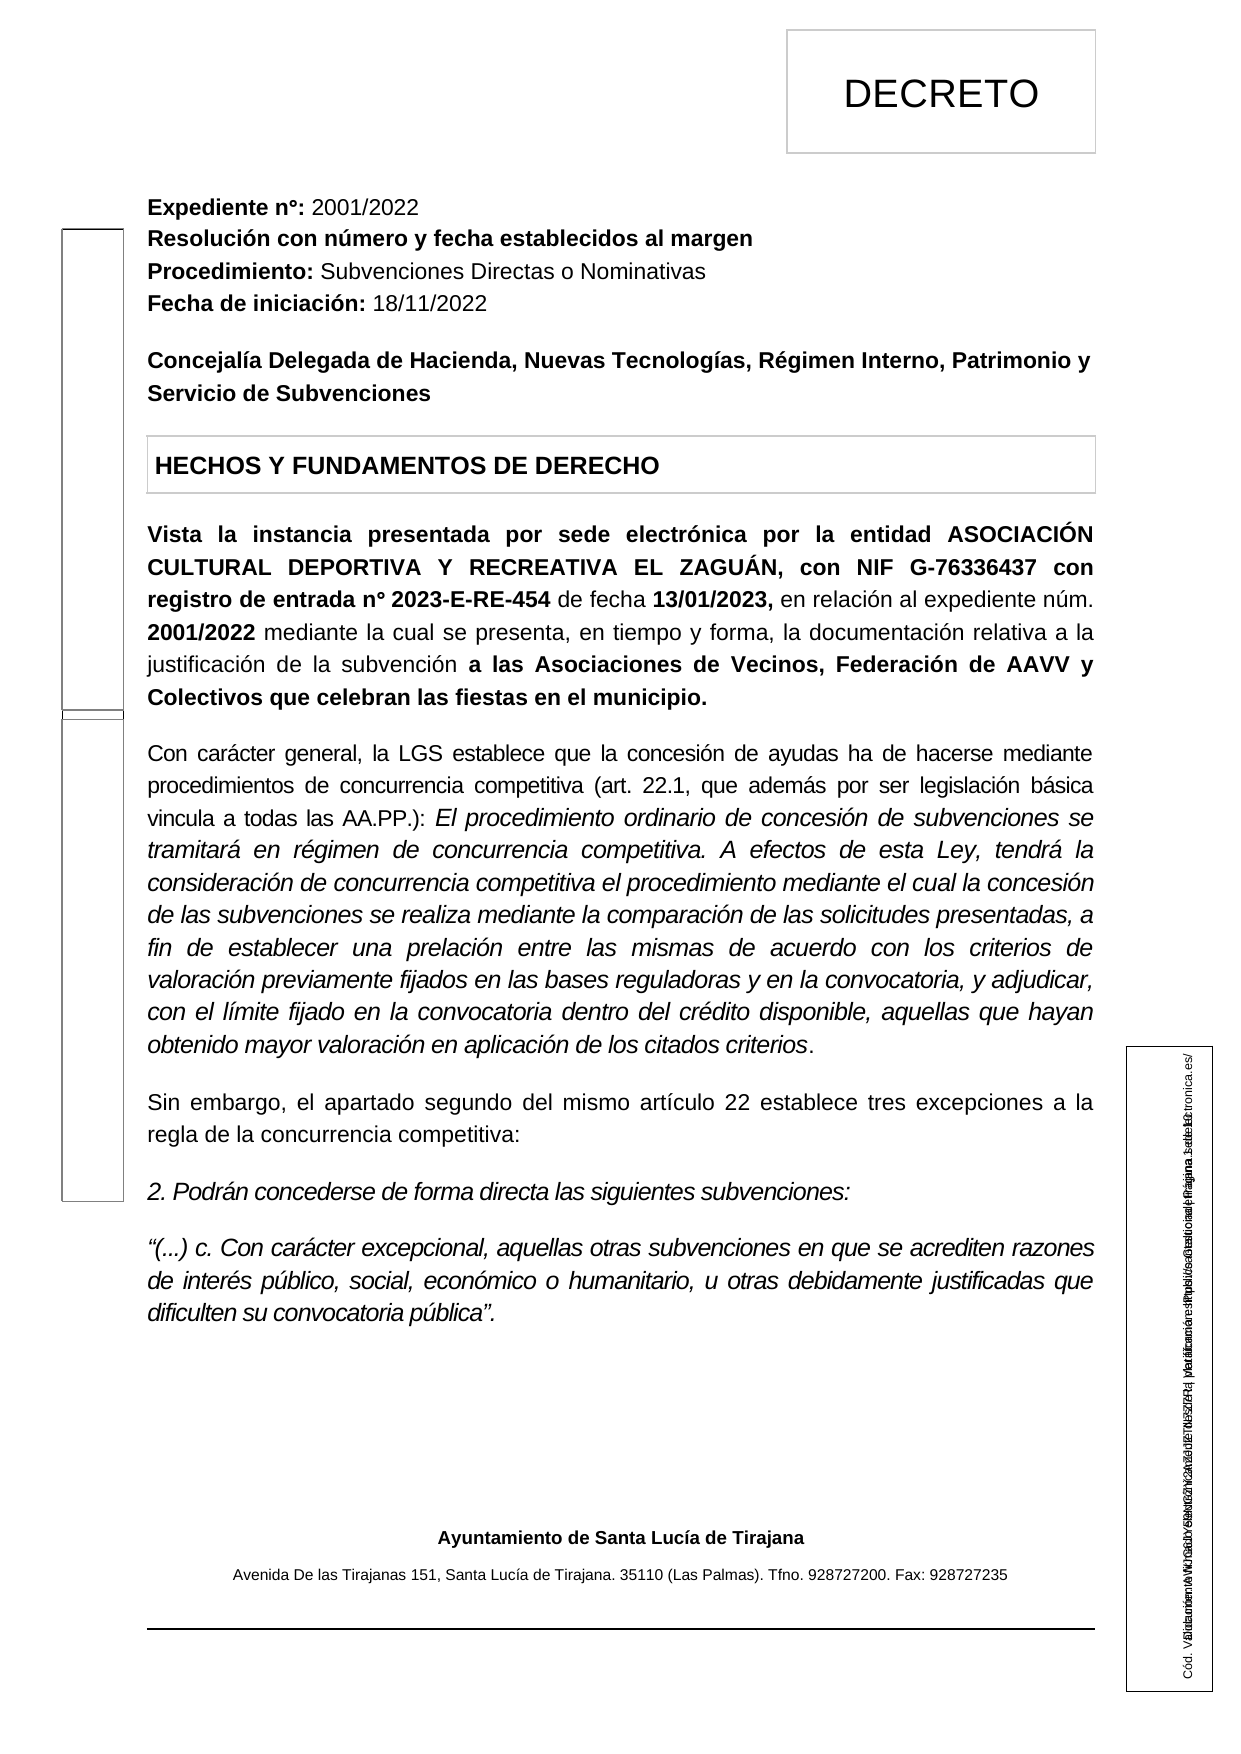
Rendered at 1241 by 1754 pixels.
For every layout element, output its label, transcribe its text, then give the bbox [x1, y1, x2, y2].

table_header Cód. Validación: AWJG6JY59NGZY2AZJJZTN7Z7R | Verificación: https://santaluciadetirajana.sedelectronica.es/ Documento firmado electrónicamente desde la plataforma esPublico Gestiona | Página 1 de 10 [1180, 1047, 1212, 1691]
text 2. Podrán concederse de forma directa las siguientes subvenciones: [147, 1179, 1094, 1206]
text Vista la instancia presentada por sede electrónica por la entidad ASOCIACIÓN CULTURAL DEPORTIVA Y RECREATIVA EL ZAGUÁN, con NIF G-76336437 con registro de entrada n° 2023-E-RE-454 de fecha 13/01/2023, en relación al expediente núm. 2001/2022 mediante la cual se presenta, en tiempo y forma, la documentación relativa a la justificación de la subvención a las Asociaciones de Vecinos, Federación de AAVV y Colectivos que celebran las fiestas en el municipio. [147, 517, 1094, 712]
text Concejalía Delegada de Hacienda, Nuevas Tecnologías, Régimen Interno, Patrimonio y Servicio de Subvenciones [147, 343, 1094, 408]
text Ayuntamiento de Santa Lucía de Tirajana [147, 1527, 1094, 1548]
text Expediente n°: 2001/2022 [147, 195, 1094, 221]
table_header [1127, 1047, 1180, 1691]
text “(...) c. Con carácter excepcional, aquellas otras subvenciones en que se acrediten razones de interés público, social, económico o humanitario, u otras debidamente justificadas que dificulten su convocatoria pública”. [147, 1231, 1094, 1328]
text Con carácter general, la LGS establece que la concesión de ayudas ha de hacerse mediante procedimientos de concurrencia competitiva (art. 22.1, que además por ser legislación básica vincula a todas las AA.PP.): El procedimiento ordinario de concesión de subvenciones se tramitará en régimen de concurrencia competitiva. A efectos de esta Ley, tendrá la consideración de concurrencia competitiva el procedimiento mediante el cual la concesión de las subvenciones se realiza mediante la comparación de las solicitudes presentadas, a fin de establecer una prelación entre las mismas de acuerdo con los criterios de valoración previamente fijados en las bases reguladoras y en la convocatoria, y adjudicar, con el límite fijado en la convocatoria dentro del crédito disponible, aquellas que hayan obtenido mayor valoración en aplicación de los citados criterios. [147, 736, 1094, 1060]
text Resolución con número y fecha establecidos al margen Procedimiento: Subvenciones Directas o Nominativas Fecha de iniciación: 18/11/2022 [147, 221, 1094, 318]
text Avenida De las Tirajanas 151, Santa Lucía de Tirajana. 35110 (Las Palmas). Tfno. 928727200. Fax: 928727235 [147, 1565, 1094, 1583]
text DECRETO [788, 31, 1095, 152]
text HECHOS Y FUNDAMENTOS DE DERECHO [148, 437, 1095, 492]
text Sin embargo, el apartado segundo del mismo artículo 22 establece tres excepciones a la regla de la concurrencia competitiva: [147, 1085, 1094, 1149]
